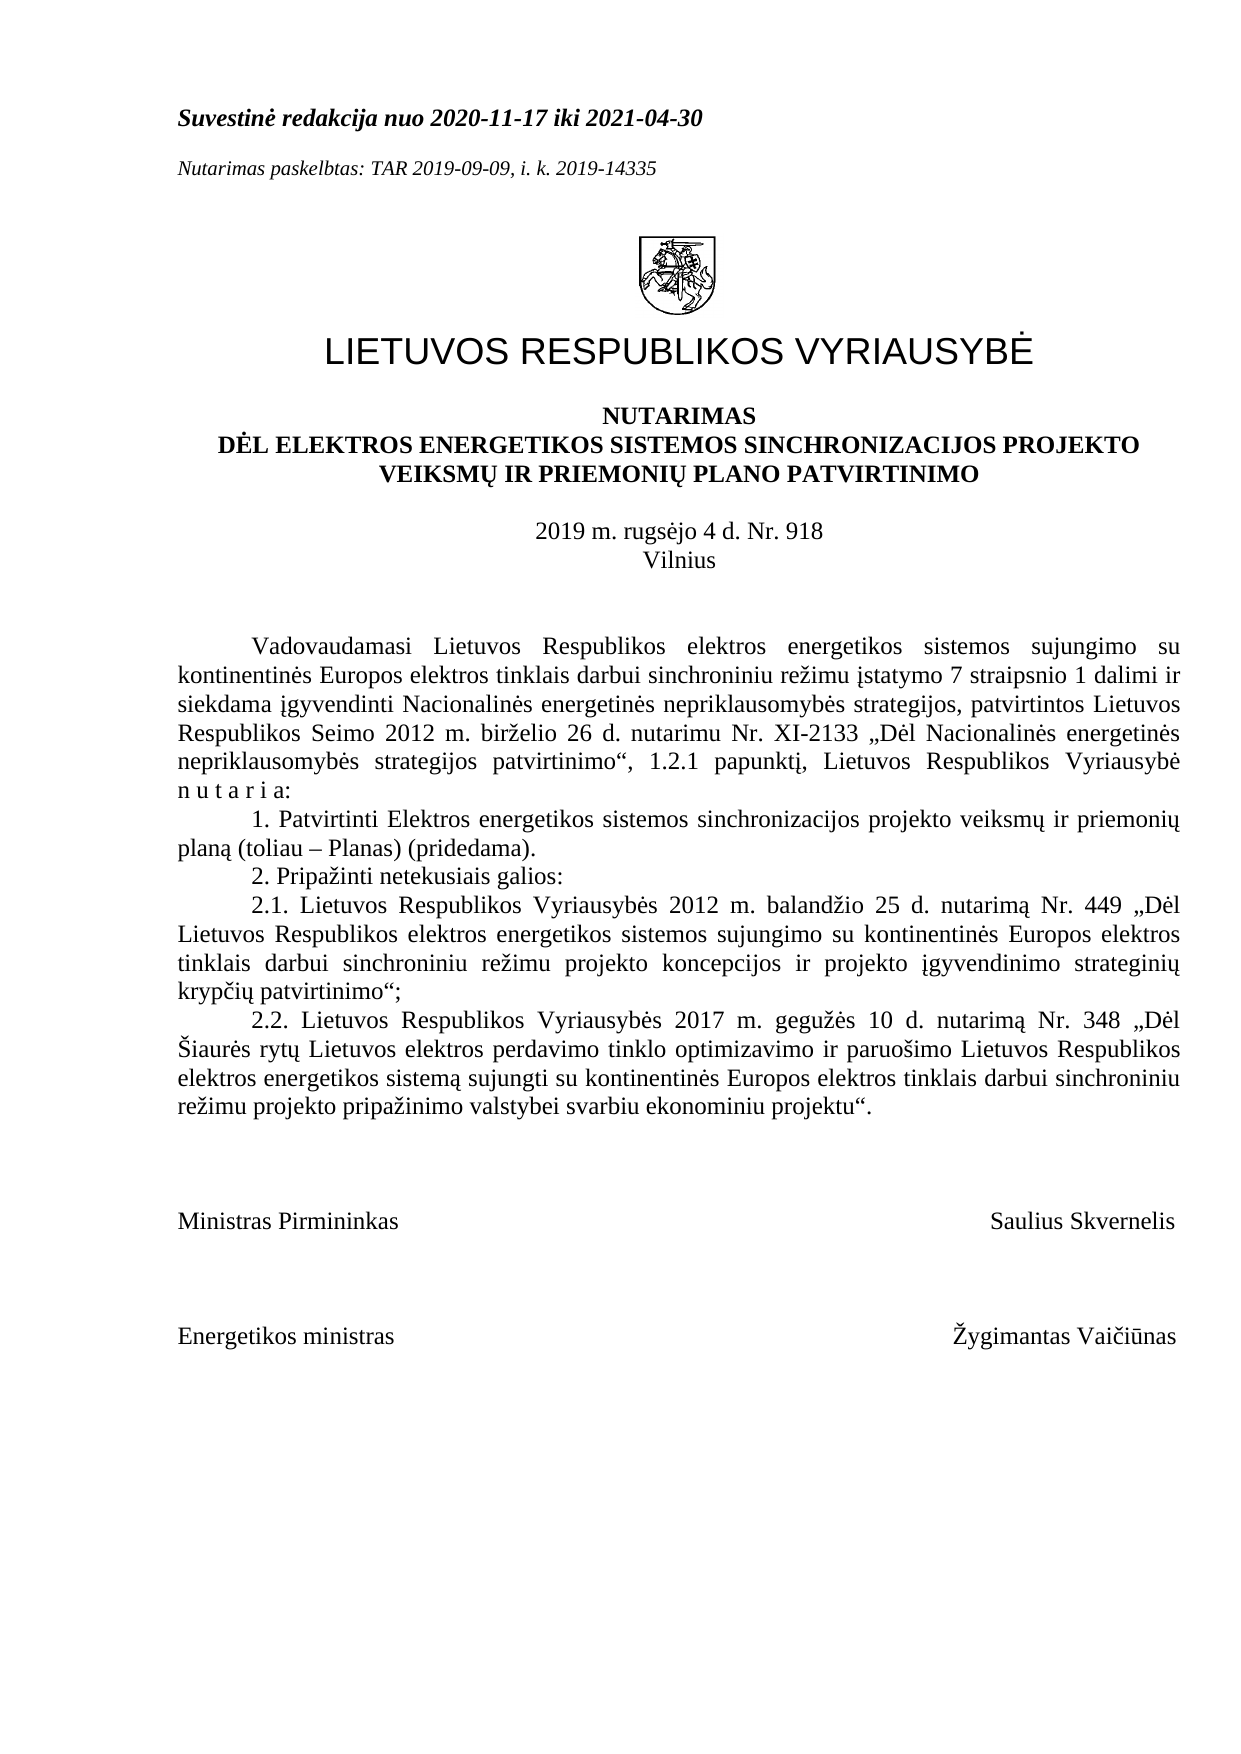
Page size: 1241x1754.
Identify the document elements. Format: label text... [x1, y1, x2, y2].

text Energetikos ministras Žygimantas Vaičiūnas [177, 1321, 1181, 1350]
text 2019 m. rugsėjo 4 d. Nr. 918 [177, 516, 1181, 545]
text 2.2. Lietuvos Respublikos Vyriausybės 2017 m. gegužės 10 d. nutarimą Nr. 348 „Dėl Šiaurės rytų Lietuvos elektros perdavimo tinklo optimizavimo ir paruošimo Lietuvos Respublikos elektros energetikos sistemą sujungti su kontinentinės Europos elektros tinklais darbui sinchroniniu režimu projekto pripažinimo valstybei svarbiu ekonominiu projektu“. [177, 1005, 1181, 1120]
text 2. Pripažinti netekusiais galios: [177, 861, 1181, 890]
text dėl elektros energetikos SISTEMOS SINCHRONIZACIJOS PROJEKTO VEIKSMŲ IR PRIEMONIŲ PLANO PAtvirtinimo [177, 430, 1181, 488]
text nutarimas [177, 401, 1181, 430]
text Suvestinė redakcija nuo 2020-11-17 iki 2021-04-30 [177, 103, 1181, 132]
text Lietuvos Respublikos Vyriausybė [177, 329, 1181, 373]
text Nutarimas paskelbtas: TAR 2019-09-09, i. k. 2019-14335 [177, 156, 1181, 180]
text Vilnius [177, 545, 1181, 574]
text Ministras Pirmininkas Saulius Skvernelis [177, 1206, 1181, 1235]
text 1. Patvirtinti Elektros energetikos sistemos sinchronizacijos projekto veiksmų ir priemonių planą (toliau – Planas) (pridedama). [177, 804, 1181, 861]
text Vadovaudamasi Lietuvos Respublikos elektros energetikos sistemos sujungimo su kontinentinės Europos elektros tinklais darbui sinchroniniu režimu įstatymo 7 straipsnio 1 dalimi ir siekdama įgyvendinti Nacionalinės energetinės nepriklausomybės strategijos, patvirtintos Lietuvos Respublikos Seimo 2012 m. birželio 26 d. nutarimu Nr. XI-2133 „Dėl Nacionalinės energetinės nepriklausomybės strategijos patvirtinimo“, 1.2.1 papunktį, Lietuvos Respublikos Vyriausybė n u t a r i a: [177, 631, 1181, 804]
text 2.1. Lietuvos Respublikos Vyriausybės 2012 m. balandžio 25 d. nutarimą Nr. 449 „Dėl Lietuvos Respublikos elektros energetikos sistemos sujungimo su kontinentinės Europos elektros tinklais darbui sinchroniniu režimu projekto koncepcijos ir projekto įgyvendinimo strateginių krypčių patvirtinimo“; [177, 890, 1181, 1005]
